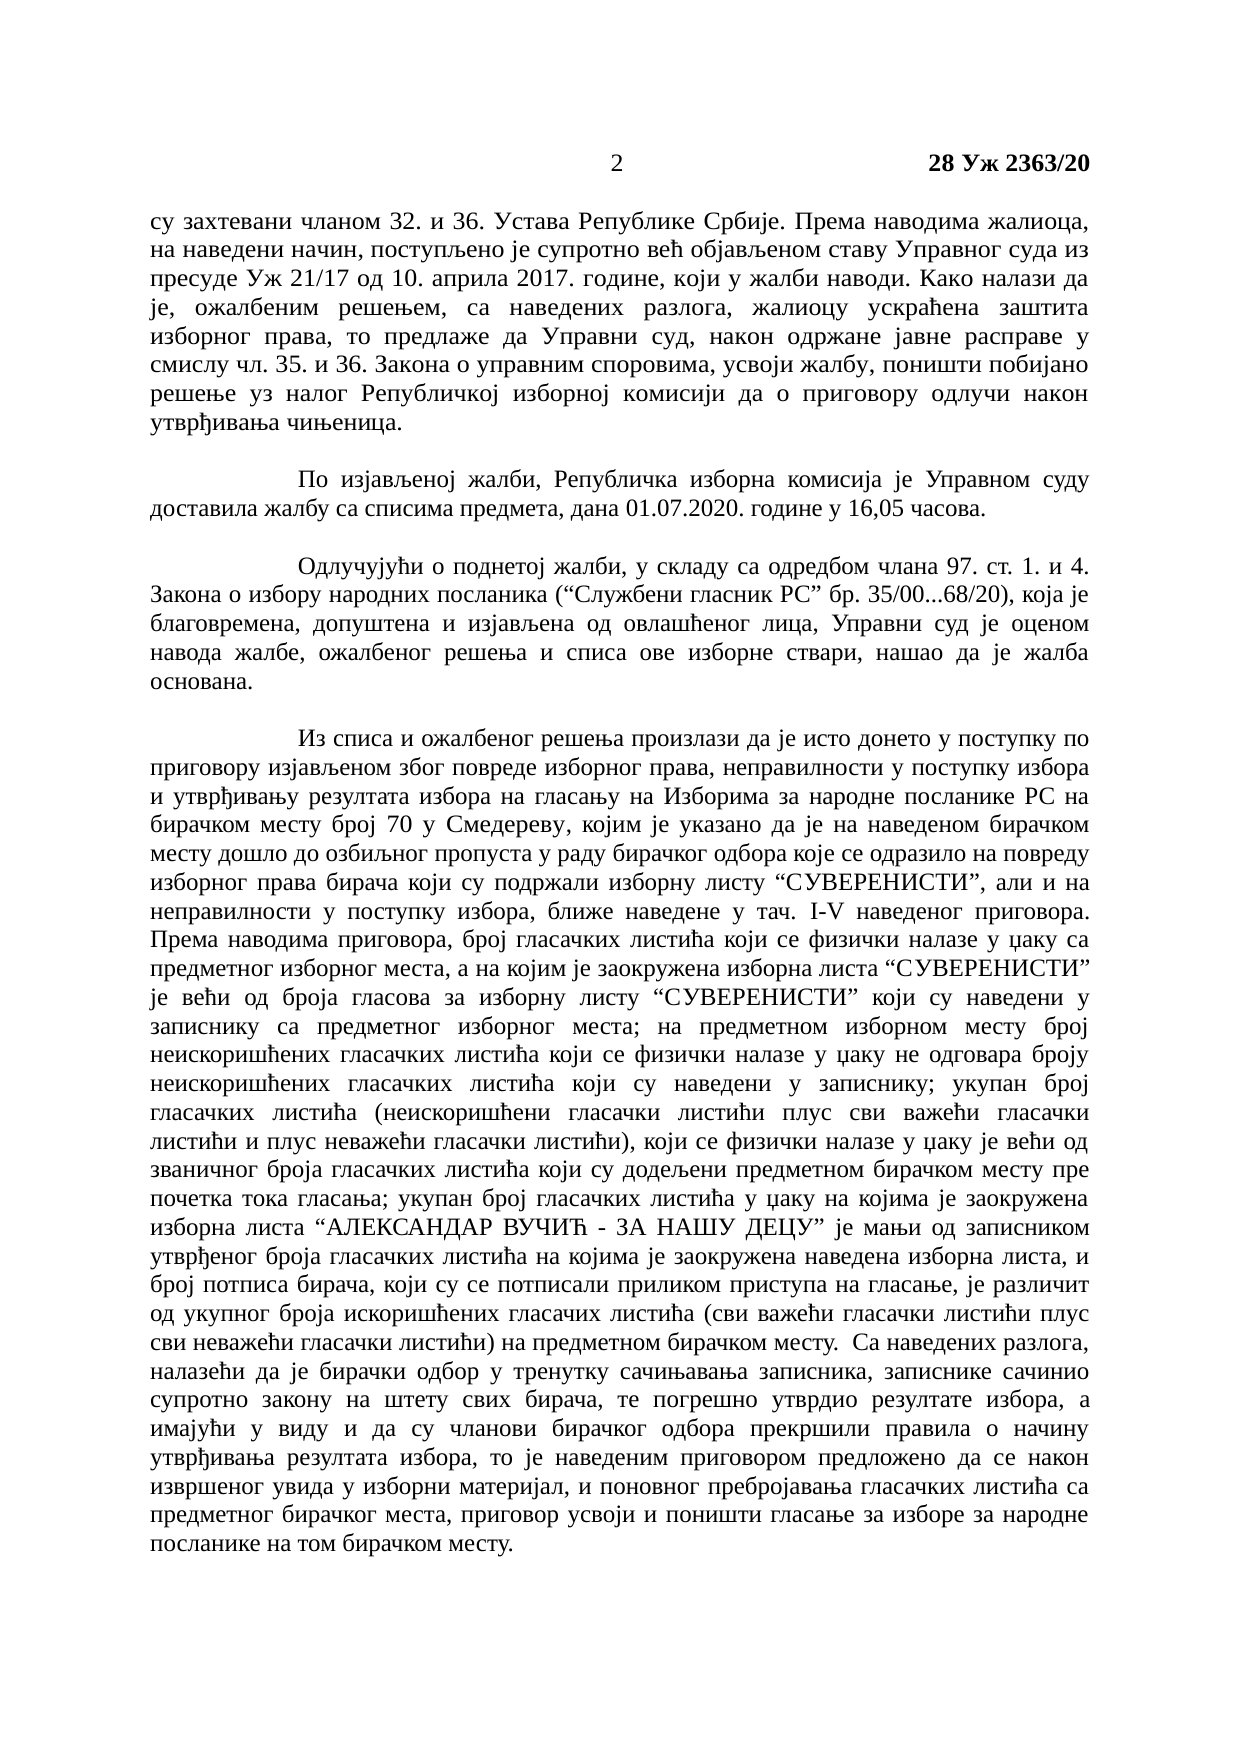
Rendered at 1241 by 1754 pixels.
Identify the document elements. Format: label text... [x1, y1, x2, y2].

text Одлучујући о поднетој жалби, у складу са одредбом члана 97. ст. 1. и 4. Закона о избору народних посланика (“Службени гласник РС” бр. 35/00...68/20), која је благовремена, допуштена и изјављена од овлашћеног лица, Управни суд је оценом навода жалбе, ожалбеног решења и списа ове изборне ствари, нашао да је жалба основана. [150, 551, 1090, 694]
text По изјављеној жалби, Републичка изборна комисија је Управном суду доставила жалбу са списима предмета, дана 01.07.2020. године у 16,05 часова. [150, 464, 1090, 522]
text Из списа и ожалбеног решења произлази да је исто донето у поступку по приговору изјављеном због повреде изборног права, неправилности у поступку избора и утврђивању резултата избора на гласању на Изборима за народне посланике РС на бирачком месту број 70 у Смедереву, којим је указано да је на наведеном бирачком месту дошло до озбиљног пропуста у раду бирачког одбора које се одразило на повреду изборног права бирача који су подржали изборну листу “СУВЕРЕНИСТИ”, али и на неправилности у поступку избора, ближе наведене у тач. I-V наведеног приговора. Према наводима приговора, број гласачких листића који се физички налазе у џаку са предметног изборног места, а на којим је заокружена изборна листа “СУВЕРЕНИСТИ” је већи од броја гласова за изборну листу “СУВЕРЕНИСТИ” који су наведени у записнику са предметног изборног места; на предметном изборном месту број неискоришћених гласачких листића који се физички налазе у џаку не одговара броју неискоришћених гласачких листића који су наведени у записнику; укупан број гласачких листића (неискоришћени гласачки листићи плус сви важећи гласачки листићи и плус неважећи гласачки листићи), који се физички налазе у џаку је већи од званичног броја гласачких листића који су додељени предметном бирачком месту пре почетка тока гласања; укупан број гласачких листића у џаку на којима је заокружена изборна листа “АЛЕКСАНДАР ВУЧИЋ - ЗА НАШУ ДЕЦУ” је мањи од записником утврђеног броја гласачких листића на којима је заокружена наведена изборна листа, и број потписа бирача, који су се потписали приликом приступа на гласање, је различит од укупног броја искоришћених гласачих листића (сви важећи гласачки листићи плус сви неважећи гласачки листићи) на предметном бирачком месту. Са наведених разлога, налазећи да је бирачки одбор у тренутку сачињавања записника, записнике сачинио супротно закону на штету свих бирача, те погрешно утврдио резултате избора, а имајући у виду и да су чланови бирачког одбора прекршили правила о начину утврђивања резултата избора, то је наведеним приговором предложено да се након извршеног увида у изборни материјал, и поновног пребројавања гласачких листића са предметног бирачког места, приговор усвоји и поништи гласање за изборе за народне посланике на том бирачком месту. [150, 723, 1090, 1557]
text су захтевани чланом 32. и 36. Устава Републике Србије. Према наводима жалиоца, на наведени начин, поступљено је супротно већ објављеном ставу Управног суда из пресуде Уж 21/17 од 10. априла 2017. године, који у жалби наводи. Како налази да је, ожалбеним решењем, са наведених разлога, жалиоцу ускраћена заштита изборног права, то предлаже да Управни суд, након одржане јавне расправе у смислу чл. 35. и 36. Закона о управним споровима, усвоји жалбу, поништи побијано решење уз налог Републичкој изборној комисији да о приговору одлучи након утврђивања чињеница. [150, 206, 1090, 436]
